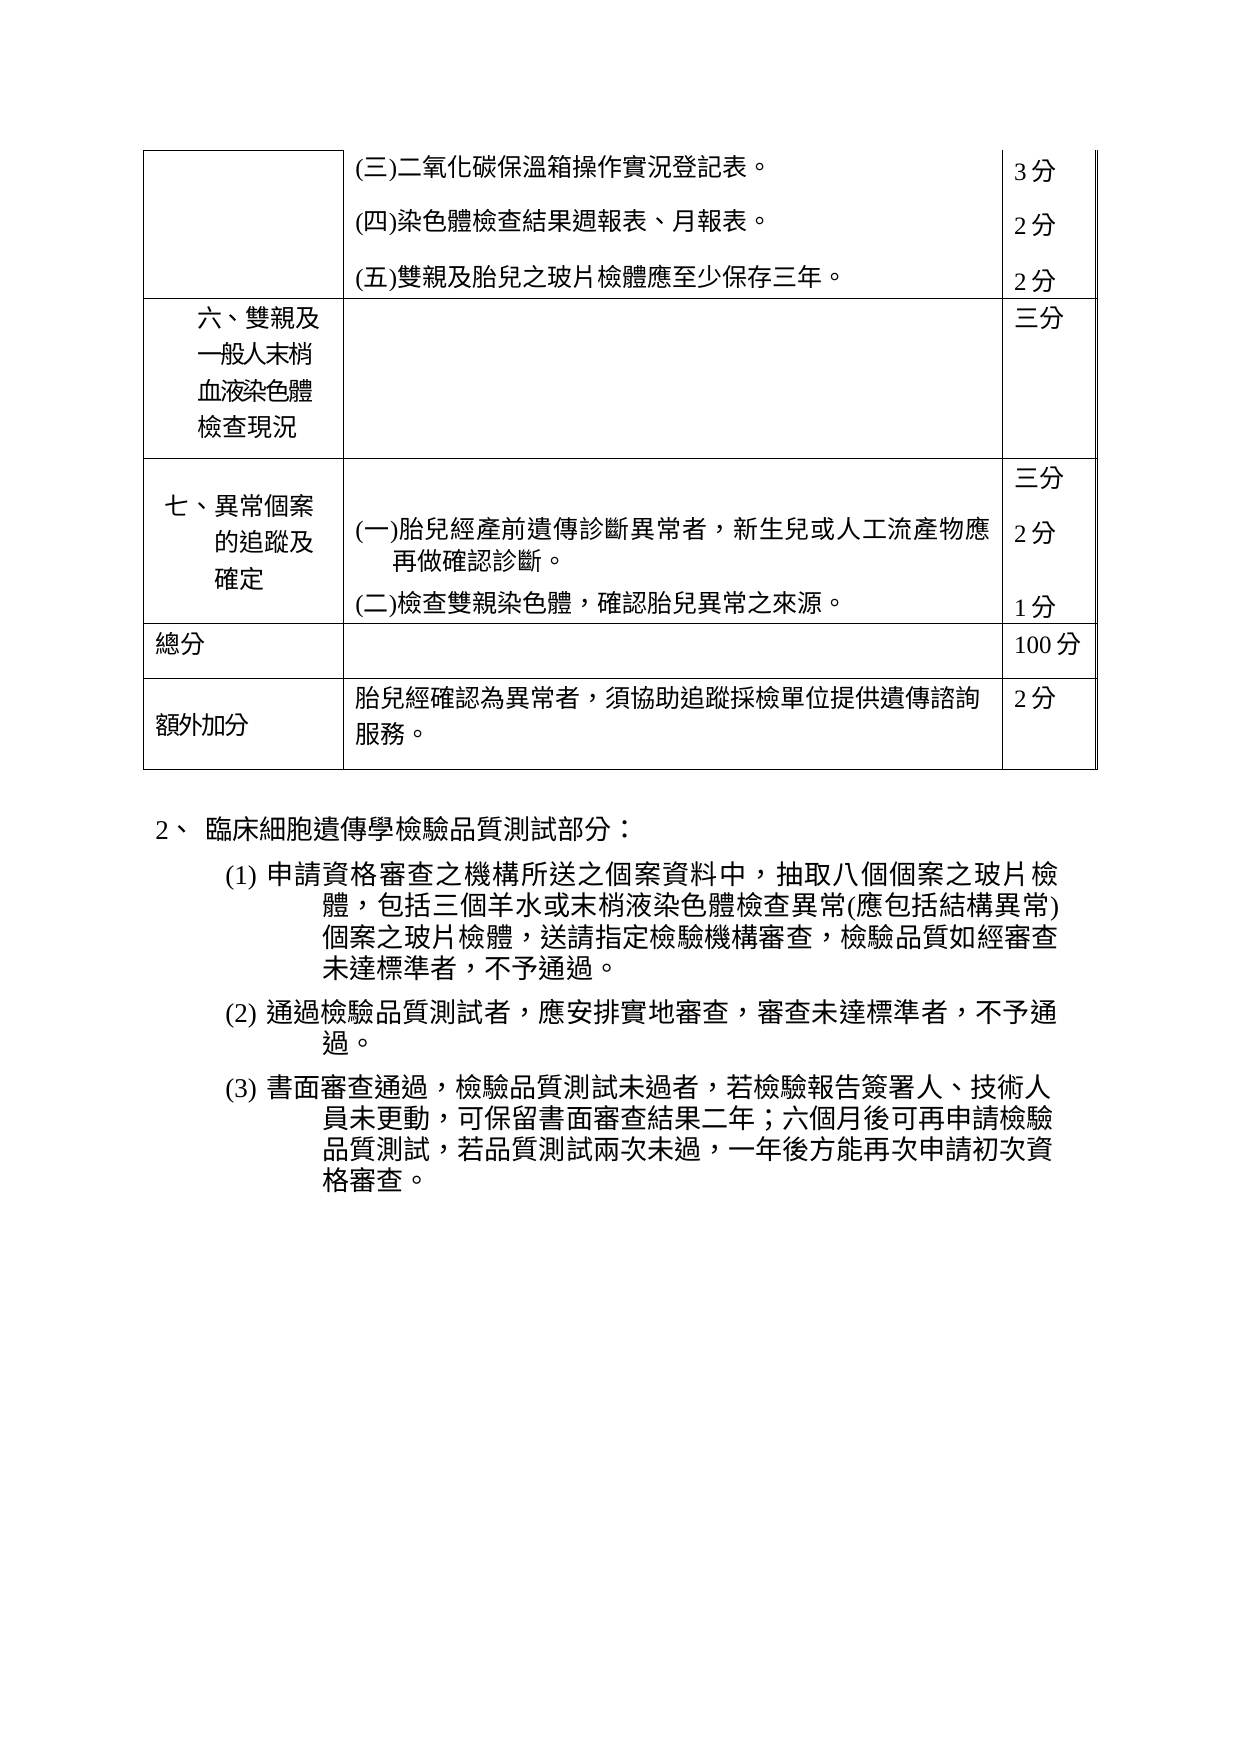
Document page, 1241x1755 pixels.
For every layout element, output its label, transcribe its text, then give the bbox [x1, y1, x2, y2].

table_cell 額外加分 [144, 679, 343, 769]
table_cell 2分 [1003, 205, 1095, 260]
table_cell 2分 [1003, 679, 1095, 769]
table_cell 六、雙親及一般人末梢血液染色體檢查現況 [144, 299, 343, 458]
table_cell (二)檢查雙親染色體，確認胎兒異常之來源。 [344, 586, 1002, 623]
table_cell 三分 [1003, 459, 1095, 513]
table_cell 100分 [1003, 624, 1095, 678]
table_cell (五)雙親及胎兒之玻片檢體應至少保存三年。 [344, 260, 1002, 297]
table_cell 1分 [1003, 586, 1095, 623]
table_cell [344, 299, 1002, 458]
table_cell (一)胎兒經產前遺傳診斷異常者，新生兒或人工流產物應再做確認診斷。 [344, 513, 1002, 586]
table_cell 2分 [1003, 513, 1095, 586]
table_cell (四)染色體檢查結果週報表、月報表。 [344, 205, 1002, 260]
table_cell 總分 [144, 624, 343, 678]
table_cell [344, 459, 1002, 513]
table_cell [144, 151, 343, 297]
table_cell 臨床細胞遺傳學檢驗品質測試部分： 申請資格審查之機構所送之個案資料中，抽取八個個案之玻片檢體，包括三個羊水或末梢液染色體檢查異常(應包括結構異常)個案之玻片檢體，送請指定檢驗機構審查，檢驗品質如經審查未達標準者，不予通過。 通過檢驗品質測試者，應安排實地審查，審查未達標準者，不予通過。 書面審查通過，檢驗品質測試未過者，若檢驗報告簽署人、技術人員未更動，可保留書面審查結果二年；六個月後可再申請檢驗品質測試，若品質測試兩次未過，一年後方能再次申請初次資格審查。 [144, 770, 1096, 1226]
table_cell [344, 624, 1002, 678]
table_cell 3分 [1003, 150, 1095, 205]
table_cell 2分 [1003, 260, 1095, 297]
table_cell 三分 [1003, 299, 1095, 458]
table_cell (三)二氧化碳保溫箱操作實況登記表。 [344, 150, 1002, 205]
table_cell 胎兒經確認為異常者，須協助追蹤採檢單位提供遺傳諮詢服務。 [344, 679, 1002, 769]
table_cell 七、異常個案的追蹤及確定 [144, 459, 343, 623]
